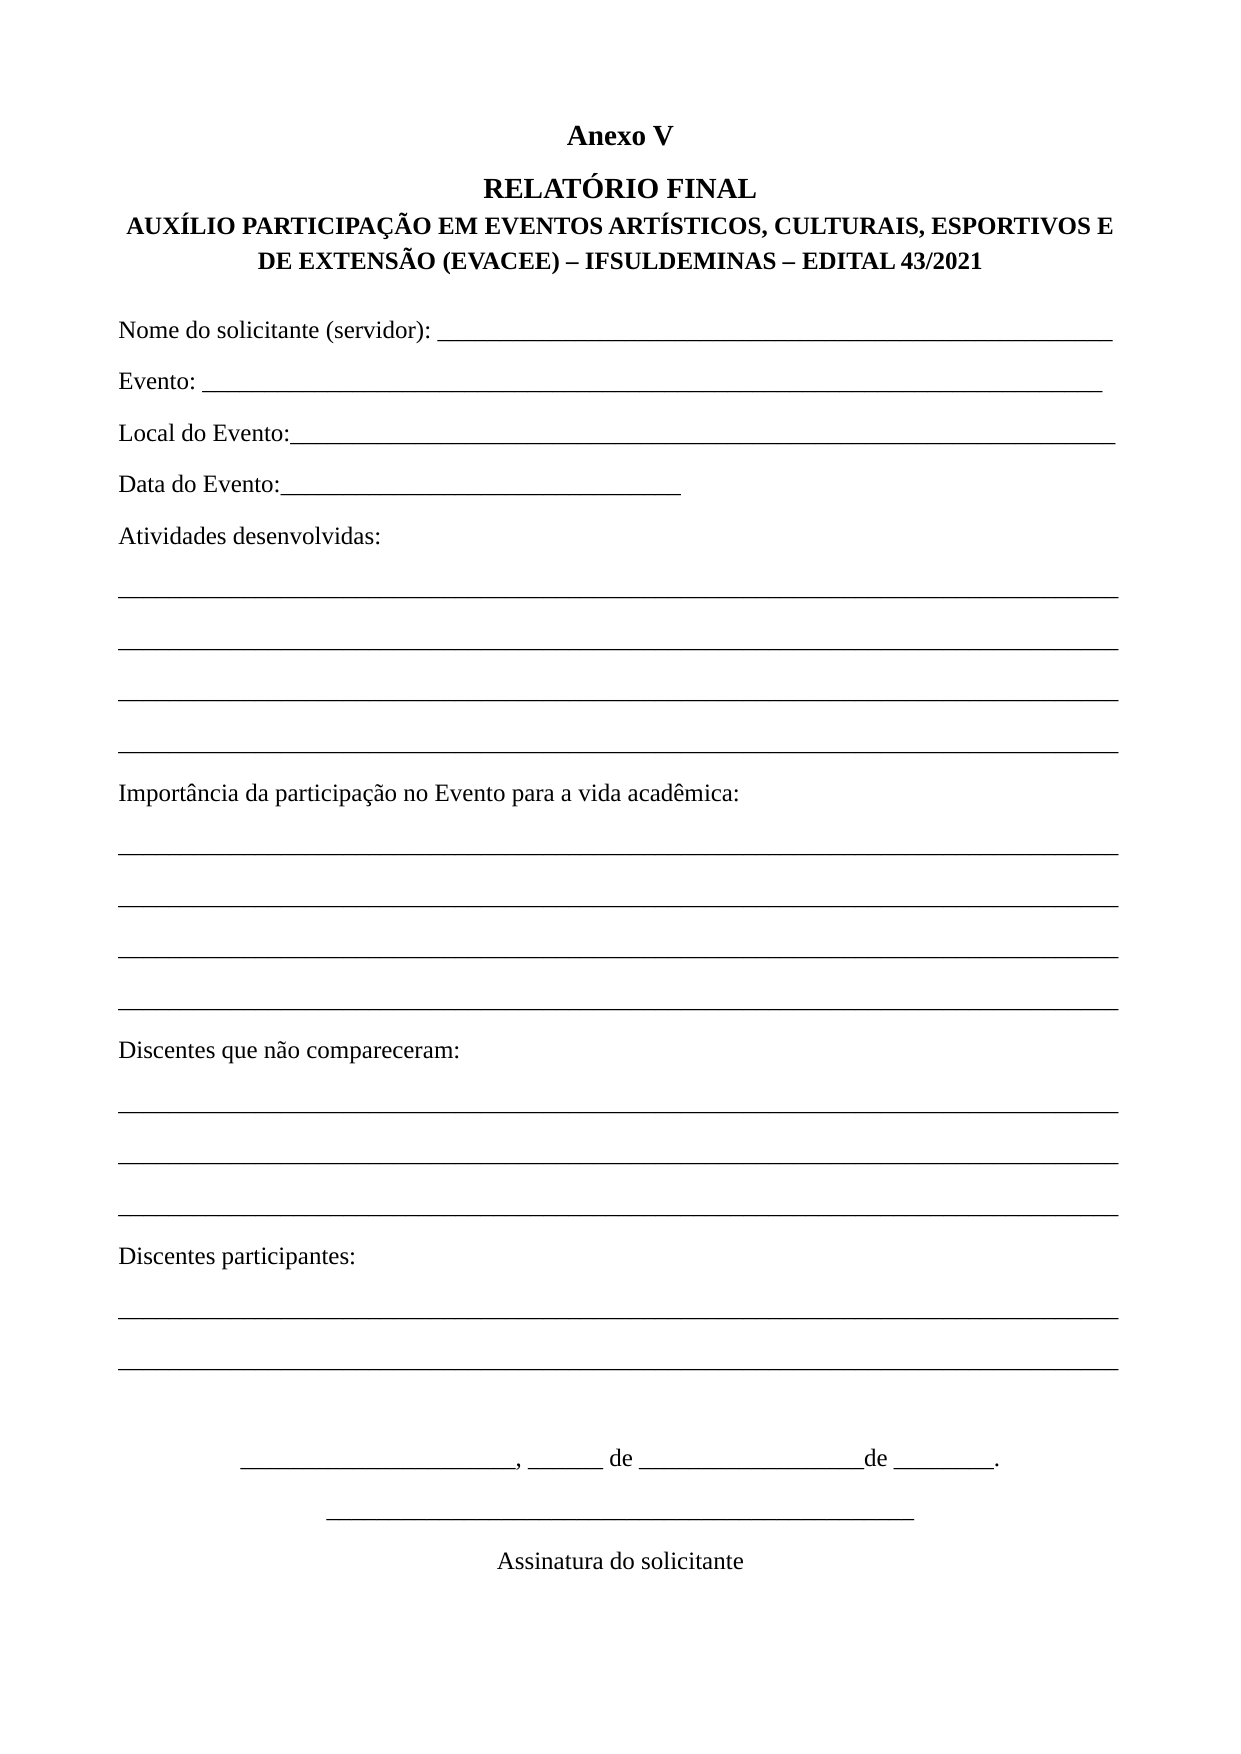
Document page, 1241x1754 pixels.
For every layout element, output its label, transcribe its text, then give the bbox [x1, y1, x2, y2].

text Atividades desenvolvidas: ________________________________________________________________________________________________________________________________________________________________________________________________________________________________________________________________________________________________________________________________ [118, 521, 1122, 755]
text Nome do solicitante (servidor): ______________________________________________________ [118, 315, 1122, 344]
text Anexo V [118, 118, 1122, 152]
text Discentes que não compareceram: [118, 1035, 1122, 1064]
text RELATÓRIO FINAL [118, 171, 1122, 205]
text Local do Evento:__________________________________________________________________ [118, 418, 1122, 447]
text Data do Evento:________________________________ [118, 469, 1122, 498]
text Discentes participantes: [118, 1241, 1122, 1270]
text ________________________________________________________________________________________________________________________________________________________________ [118, 829, 1122, 910]
text ________________________________________________________________________________________________________________________________________________________________ [118, 1087, 1122, 1167]
text Importância da participação no Evento para a vida acadêmica: [118, 778, 1122, 807]
text Evento: ________________________________________________________________________ [118, 366, 1122, 395]
text Assinatura do solicitante [118, 1546, 1122, 1575]
text ________________________________________________________________________________ [118, 1344, 1122, 1373]
text ______________________, ______ de __________________de ________. [118, 1443, 1122, 1472]
text ________________________________________________________________________________ [118, 1190, 1122, 1218]
text ________________________________________________________________________________ [118, 1293, 1122, 1321]
text _______________________________________________ [118, 1494, 1122, 1523]
text AUXÍLIO PARTICIPAÇÃO EM EVENTOS ARTÍSTICOS, CULTURAIS, ESPORTIVOS E DE EXTENSÃO (EVACEE) – IFSULDEMINAS – EDITAL 43/2021 [118, 211, 1122, 275]
text ________________________________________________________________________________________________________________________________________________________________ [118, 932, 1122, 1013]
